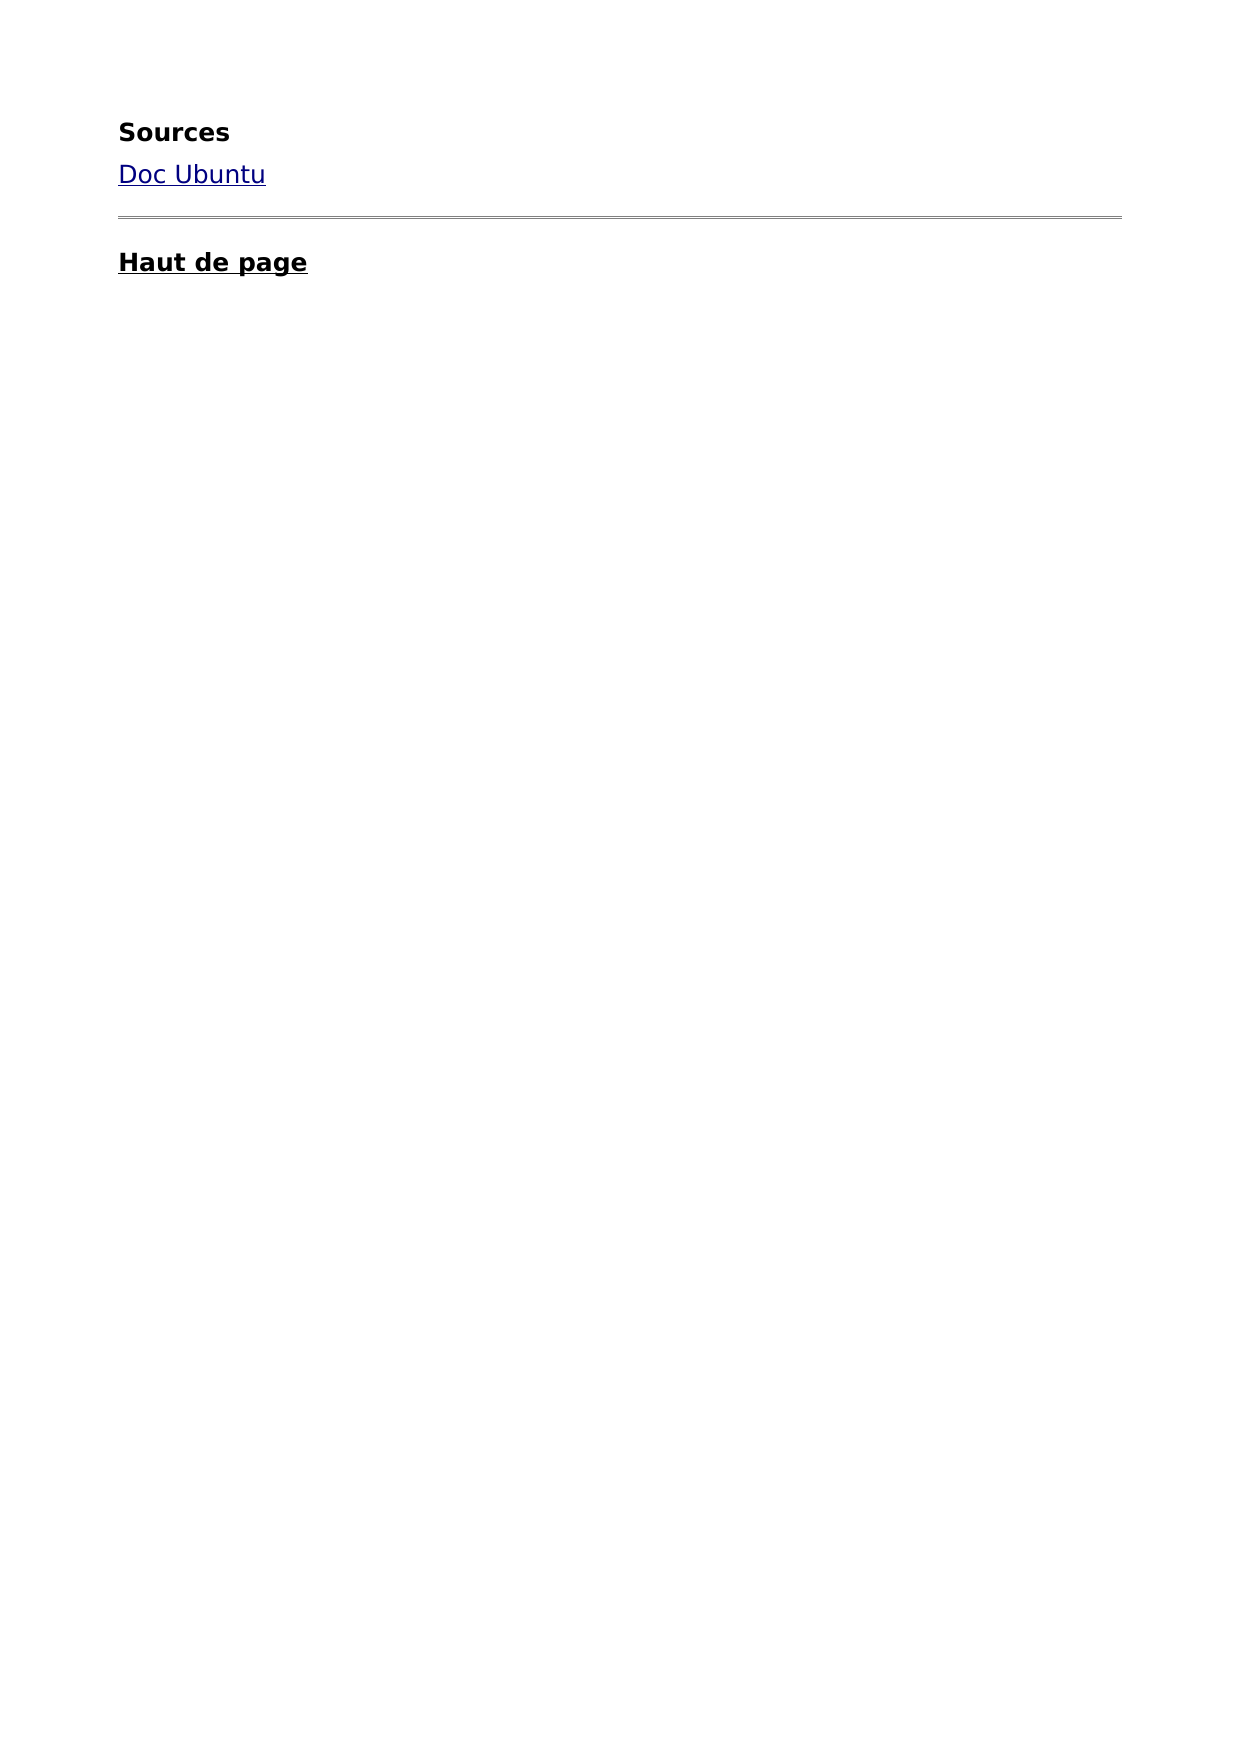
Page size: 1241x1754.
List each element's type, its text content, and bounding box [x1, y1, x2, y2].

text Sources [118, 118, 1122, 147]
text Haut de page [118, 248, 1122, 277]
text Doc Ubuntu [118, 160, 1122, 189]
